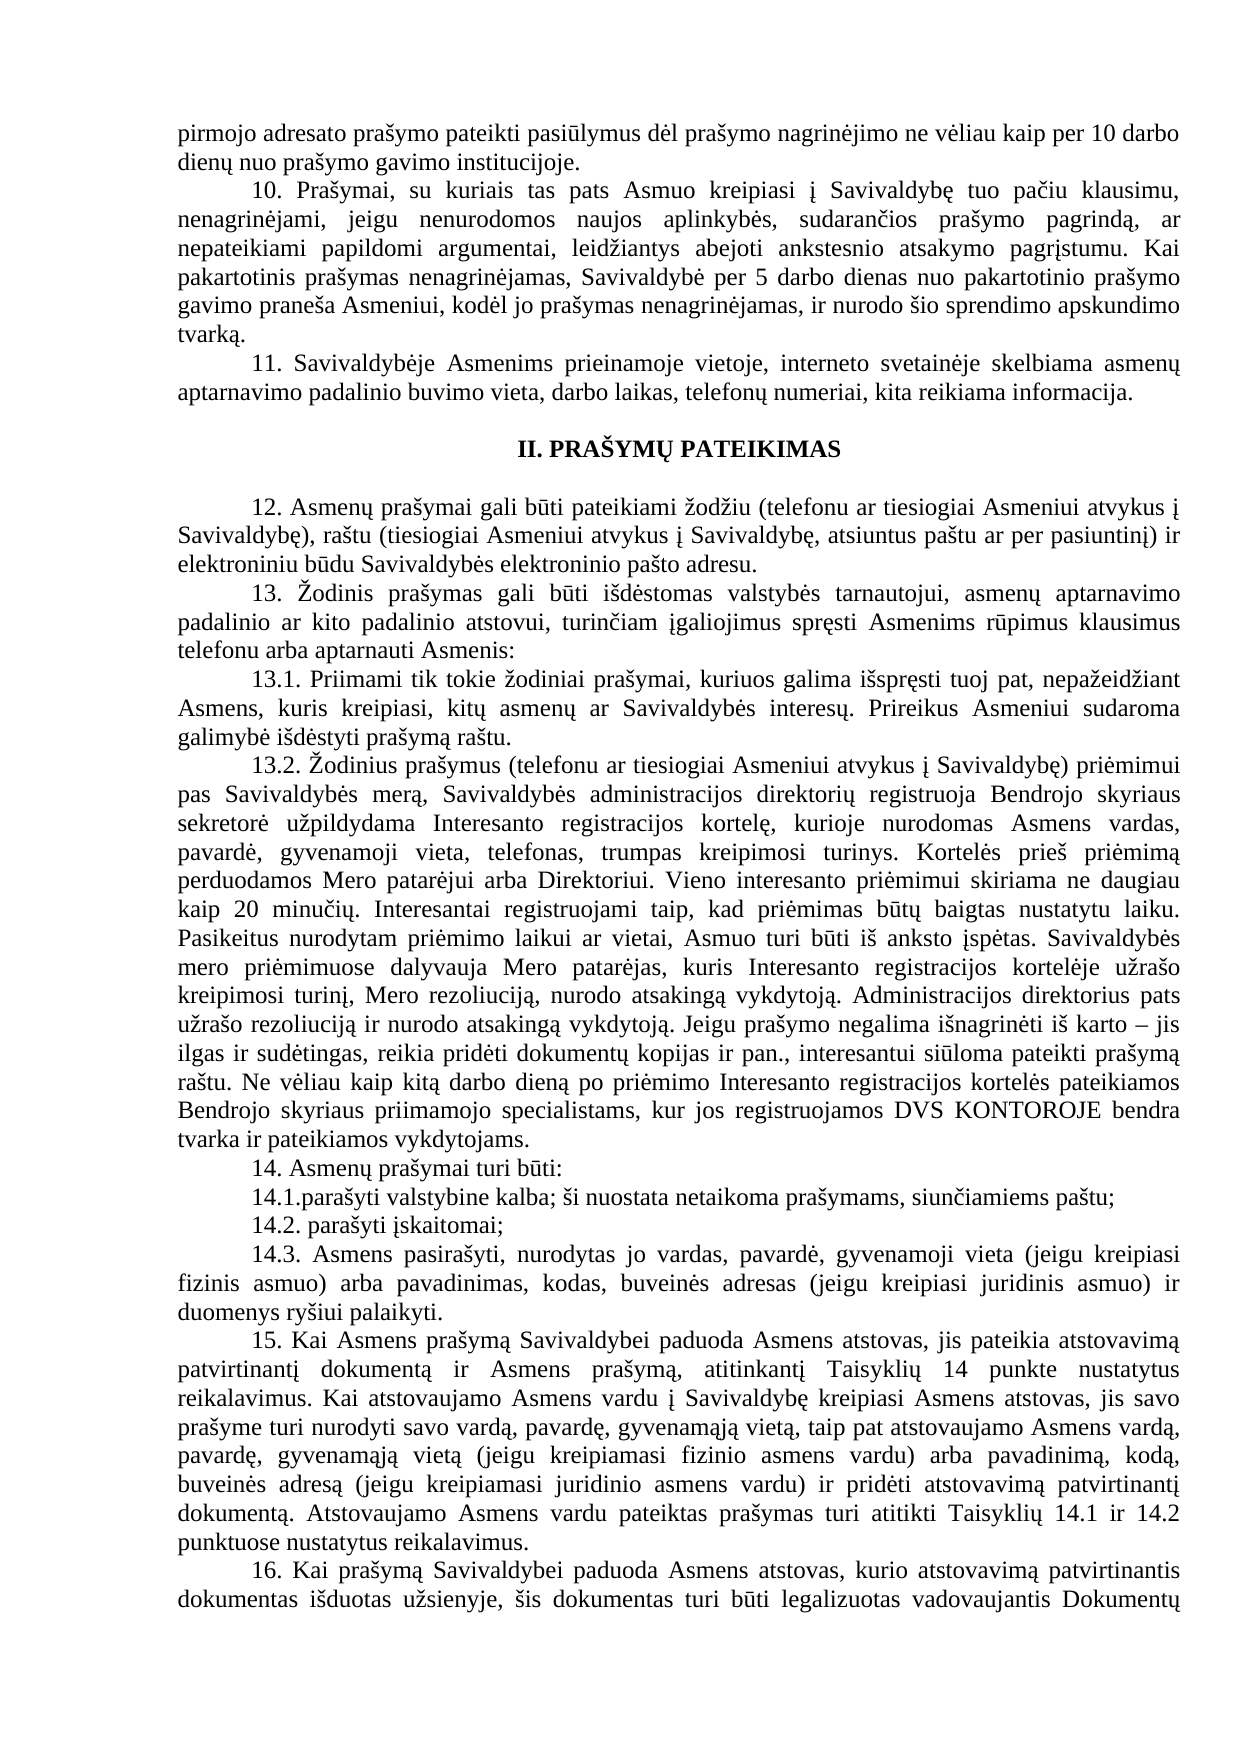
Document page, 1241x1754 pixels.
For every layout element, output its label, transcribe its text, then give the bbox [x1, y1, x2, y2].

text 11. Savivaldybėje Asmenims prieinamoje vietoje, interneto svetainėje skelbiama asmenų aptarnavimo padalinio buvimo vieta, darbo laikas, telefonų numeriai, kita reikiama informacija. [177, 348, 1181, 406]
text 13.1. Priimami tik tokie žodiniai prašymai, kuriuos galima išspręsti tuoj pat, nepažeidžiant Asmens, kuris kreipiasi, kitų asmenų ar Savivaldybės interesų. Prireikus Asmeniui sudaroma galimybė išdėstyti prašymą raštu. [177, 664, 1181, 751]
text 13. Žodinis prašymas gali būti išdėstomas valstybės tarnautojui, asmenų aptarnavimo padalinio ar kito padalinio atstovui, turinčiam įgaliojimus spręsti Asmenims rūpimus klausimus telefonu arba aptarnauti Asmenis: [177, 578, 1181, 664]
text 14.2. parašyti įskaitomai; [177, 1211, 1181, 1239]
text pirmojo adresato prašymo pateikti pasiūlymus dėl prašymo nagrinėjimo ne vėliau kaip per 10 darbo dienų nuo prašymo gavimo institucijoje. [177, 118, 1181, 176]
text 12. Asmenų prašymai gali būti pateikiami žodžiu (telefonu ar tiesiogiai Asmeniui atvykus į Savivaldybę), raštu (tiesiogiai Asmeniui atvykus į Savivaldybę, atsiuntus paštu ar per pasiuntinį) ir elektroniniu būdu Savivaldybės elektroninio pašto adresu. [177, 492, 1181, 578]
text 14.1.parašyti valstybine kalba; ši nuostata netaikoma prašymams, siunčiamiems paštu; [177, 1182, 1181, 1211]
text 14.3. Asmens pasirašyti, nurodytas jo vardas, pavardė, gyvenamoji vieta (jeigu kreipiasi fizinis asmuo) arba pavadinimas, kodas, buveinės adresas (jeigu kreipiasi juridinis asmuo) ir duomenys ryšiui palaikyti. [177, 1239, 1181, 1326]
text 15. Kai Asmens prašymą Savivaldybei paduoda Asmens atstovas, jis pateikia atstovavimą patvirtinantį dokumentą ir Asmens prašymą, atitinkantį Taisyklių 14 punkte nustatytus reikalavimus. Kai atstovaujamo Asmens vardu į Savivaldybę kreipiasi Asmens atstovas, jis savo prašyme turi nurodyti savo vardą, pavardę, gyvenamąją vietą, taip pat atstovaujamo Asmens vardą, pavardę, gyvenamąją vietą (jeigu kreipiamasi fizinio asmens vardu) arba pavadinimą, kodą, buveinės adresą (jeigu kreipiamasi juridinio asmens vardu) ir pridėti atstovavimą patvirtinantį dokumentą. Atstovaujamo Asmens vardu pateiktas prašymas turi atitikti Taisyklių 14.1 ir 14.2 punktuose nustatytus reikalavimus. [177, 1326, 1181, 1556]
text 13.2. Žodinius prašymus (telefonu ar tiesiogiai Asmeniui atvykus į Savivaldybę) priėmimui pas Savivaldybės merą, Savivaldybės administracijos direktorių registruoja Bendrojo skyriaus sekretorė užpildydama Interesanto registracijos kortelę, kurioje nurodomas Asmens vardas, pavardė, gyvenamoji vieta, telefonas, trumpas kreipimosi turinys. Kortelės prieš priėmimą perduodamos Mero patarėjui arba Direktoriui. Vieno interesanto priėmimui skiriama ne daugiau kaip 20 minučių. Interesantai registruojami taip, kad priėmimas būtų baigtas nustatytu laiku. Pasikeitus nurodytam priėmimo laikui ar vietai, Asmuo turi būti iš anksto įspėtas. Savivaldybės mero priėmimuose dalyvauja Mero patarėjas, kuris Interesanto registracijos kortelėje užrašo kreipimosi turinį, Mero rezoliuciją, nurodo atsakingą vykdytoją. Administracijos direktorius pats užrašo rezoliuciją ir nurodo atsakingą vykdytoją. Jeigu prašymo negalima išnagrinėti iš karto – jis ilgas ir sudėtingas, reikia pridėti dokumentų kopijas ir pan., interesantui siūloma pateikti prašymą raštu. Ne vėliau kaip kitą darbo dieną po priėmimo Interesanto registracijos kortelės pateikiamos Bendrojo skyriaus priimamojo specialistams, kur jos registruojamos DVS KONTOROJE bendra tvarka ir pateikiamos vykdytojams. [177, 751, 1181, 1153]
text II. PRAŠYMŲ PATEIKIMAS [177, 434, 1181, 463]
text 16. Kai prašymą Savivaldybei paduoda Asmens atstovas, kurio atstovavimą patvirtinantis dokumentas išduotas užsienyje, šis dokumentas turi būti legalizuotas vadovaujantis Dokumentų [177, 1556, 1181, 1613]
text 10. Prašymai, su kuriais tas pats Asmuo kreipiasi į Savivaldybę tuo pačiu klausimu, nenagrinėjami, jeigu nenurodomos naujos aplinkybės, sudarančios prašymo pagrindą, ar nepateikiami papildomi argumentai, leidžiantys abejoti ankstesnio atsakymo pagrįstumu. Kai pakartotinis prašymas nenagrinėjamas, Savivaldybė per 5 darbo dienas nuo pakartotinio prašymo gavimo praneša Asmeniui, kodėl jo prašymas nenagrinėjamas, ir nurodo šio sprendimo apskundimo tvarką. [177, 176, 1181, 348]
text 14. Asmenų prašymai turi būti: [177, 1153, 1181, 1182]
